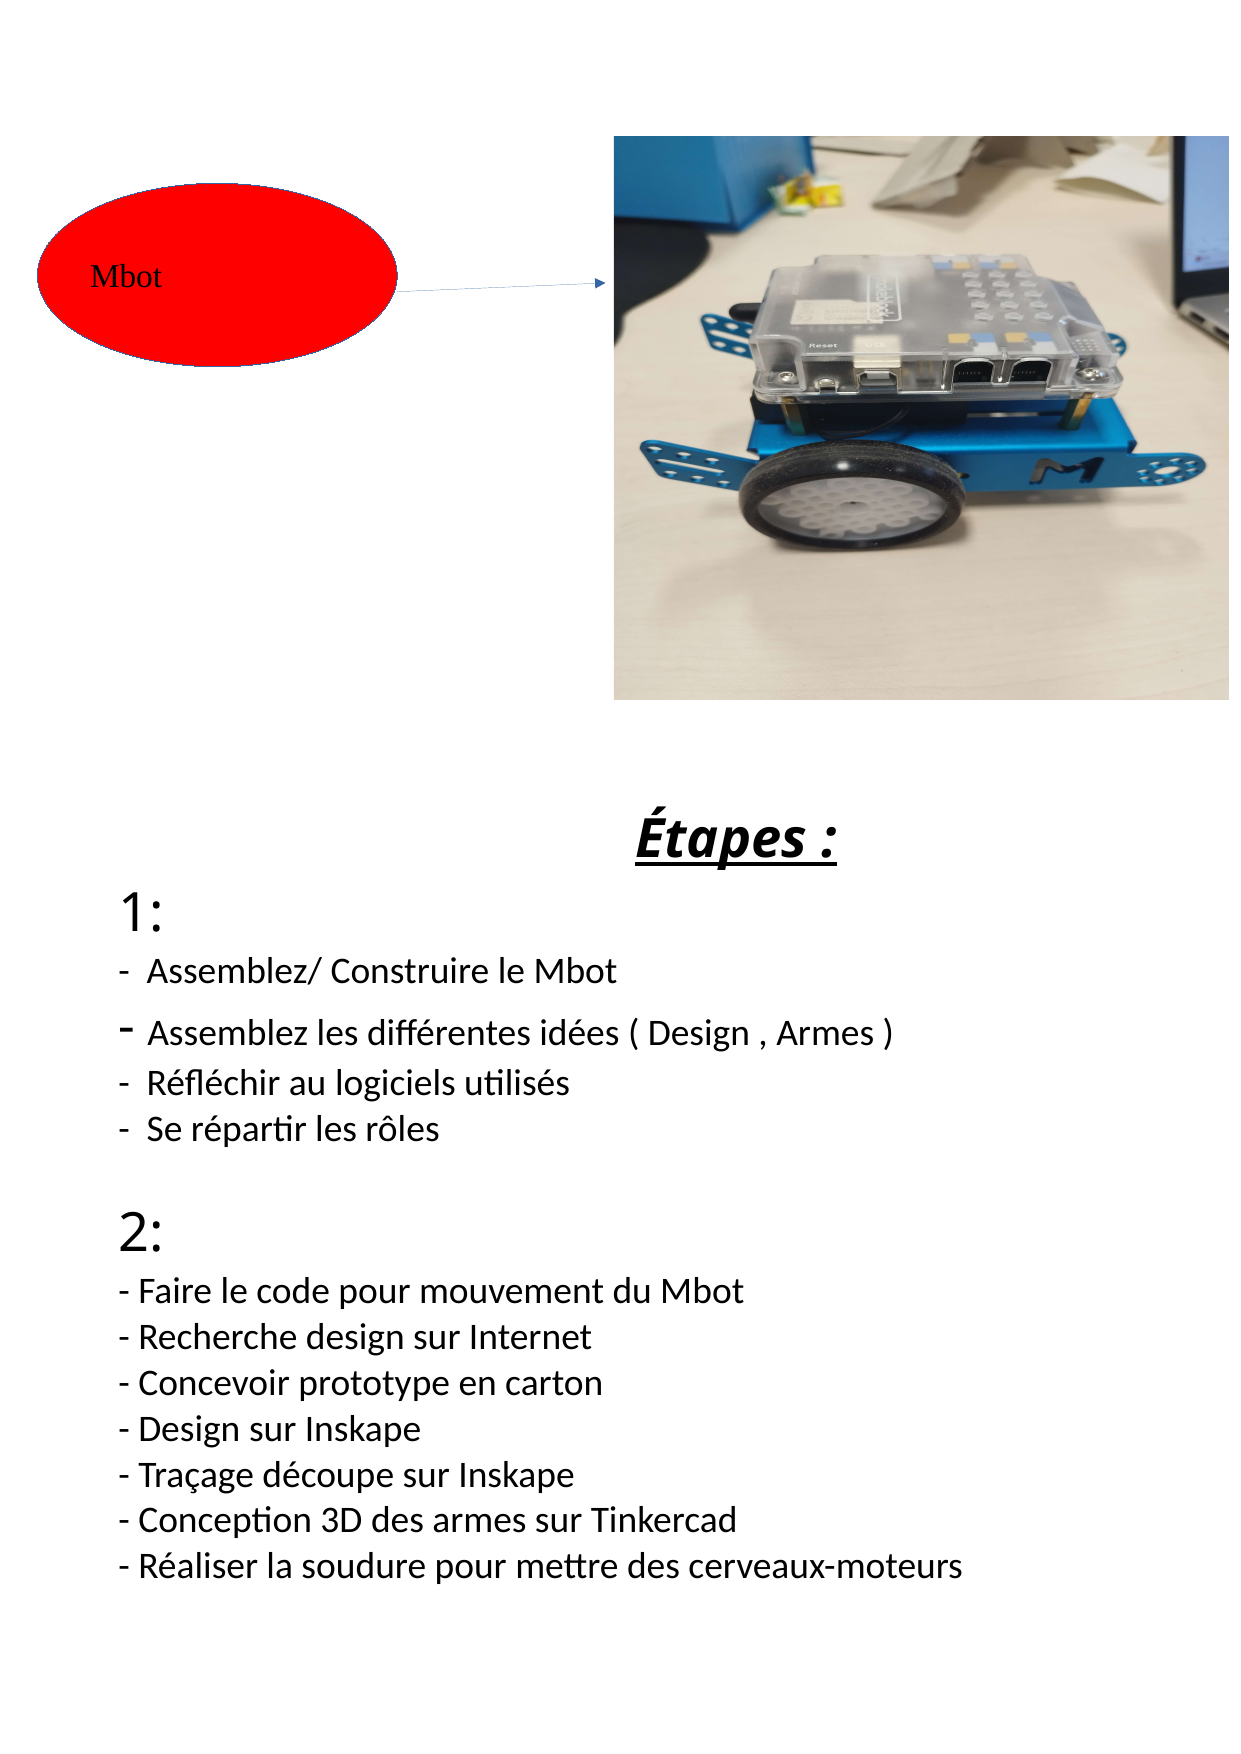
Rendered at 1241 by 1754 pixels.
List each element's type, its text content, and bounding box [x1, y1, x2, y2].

text - Réfléchir au logiciels utilisés [118, 1059, 1122, 1105]
text - Concevoir prototype en carton [118, 1359, 1122, 1405]
text - Faire le code pour mouvement du Mbot [118, 1267, 1122, 1313]
text - Se répartir les rôles [118, 1105, 1122, 1151]
text - Assemblez/ Construire le Mbot [118, 947, 1122, 993]
text - Recherche design sur Internet [118, 1313, 1122, 1359]
text - Traçage découpe sur Inskape [118, 1451, 1122, 1496]
picture [613, 136, 1229, 700]
text Étapes : [118, 672, 1122, 873]
text - Design sur Inskape [118, 1405, 1122, 1451]
text - Assemblez les différentes idées ( Design , Armes ) [118, 993, 1122, 1059]
text 1: [118, 873, 1122, 947]
text - Réaliser la soudure pour mettre des cerveaux-moteurs [118, 1542, 1122, 1588]
text - Conception 3D des armes sur Tinkercad [118, 1496, 1122, 1542]
text 2: [118, 1193, 1122, 1267]
